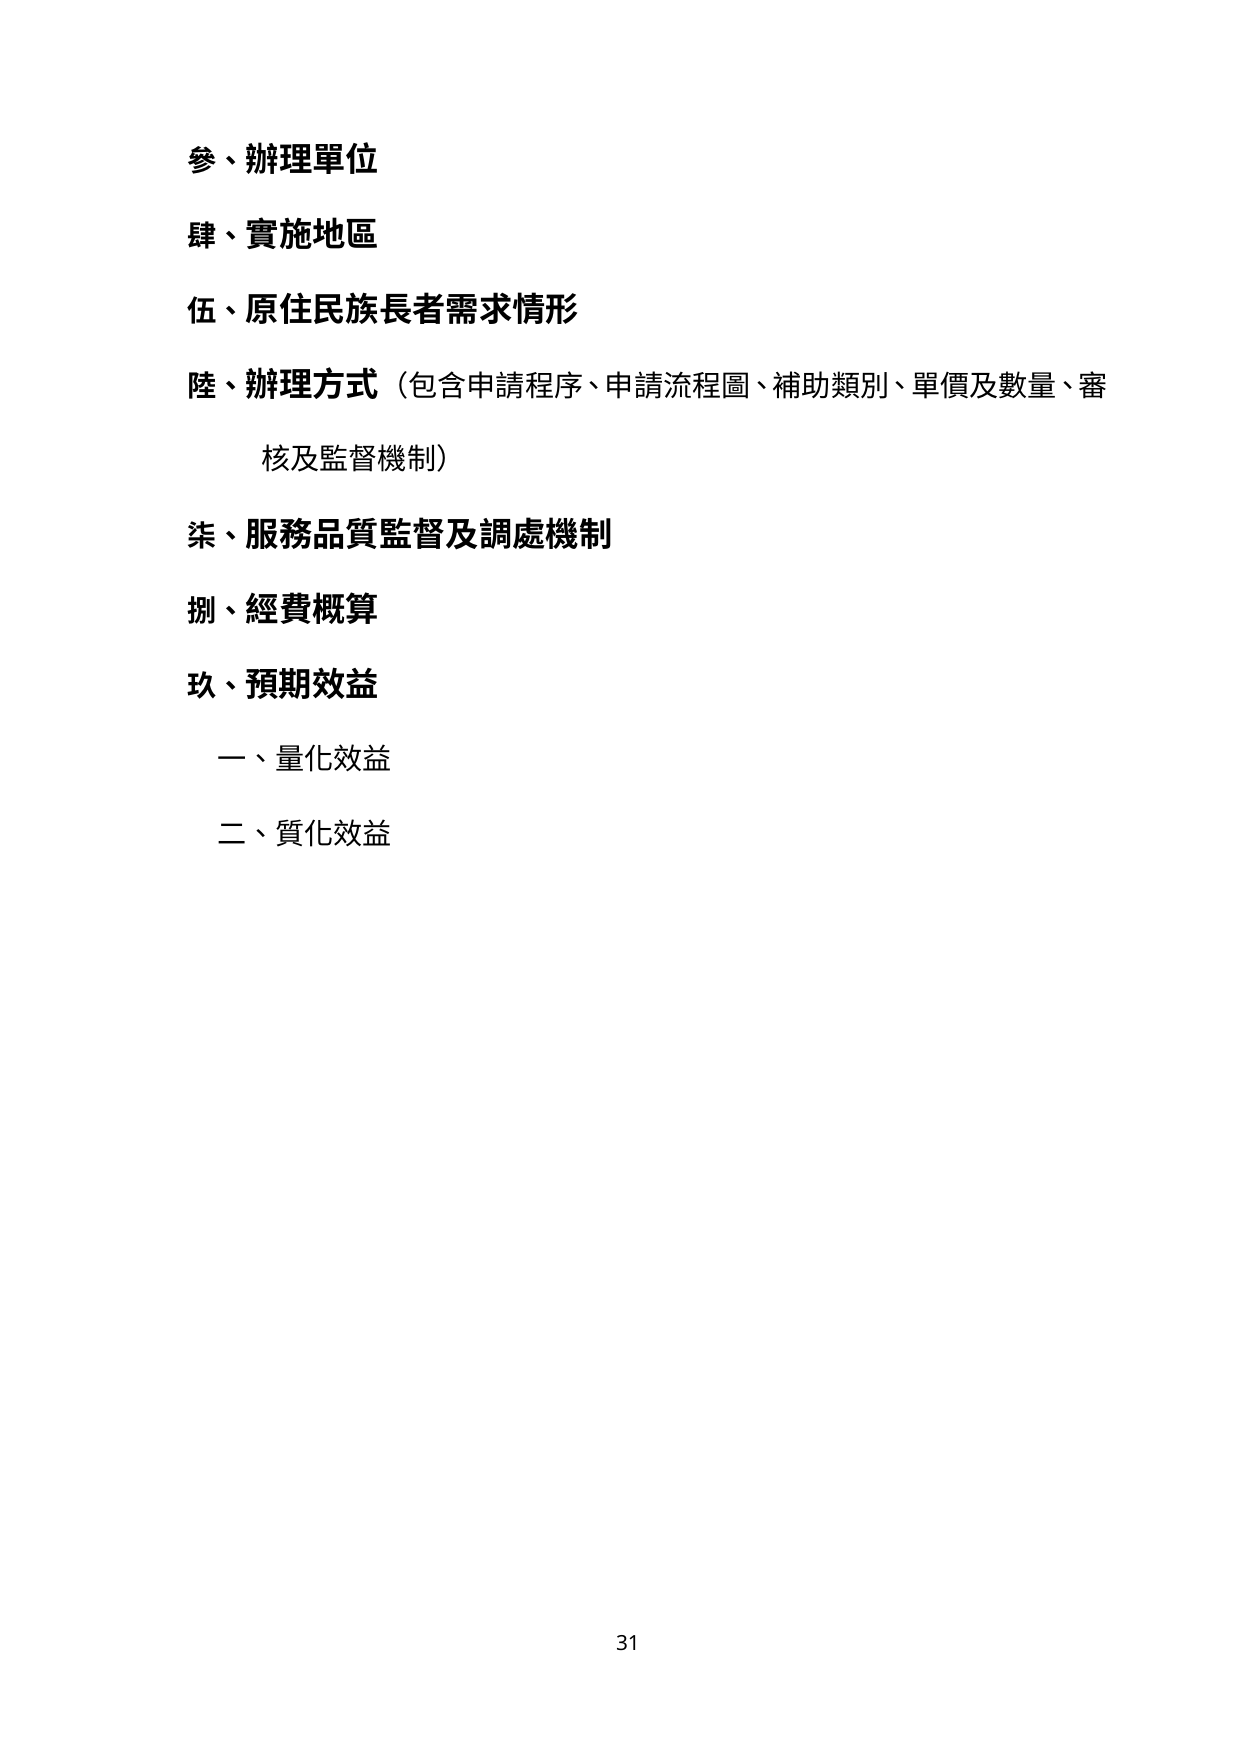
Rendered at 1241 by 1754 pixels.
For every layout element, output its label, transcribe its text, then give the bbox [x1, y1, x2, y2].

list 經費概算 [187, 569, 1107, 644]
list 服務品質監督及調處機制 [187, 494, 1107, 569]
list 辦理方式（包含申請程序、申請流程圖、補助類別、單價及數量、審核及監督機制） [187, 344, 1107, 494]
list 質化效益 [217, 794, 1107, 869]
list 辦理單位 [187, 119, 1107, 194]
list 量化效益 [217, 719, 1107, 794]
list 原住民族長者需求情形 [187, 269, 1107, 344]
list 預期效益 [187, 644, 1107, 719]
list 實施地區 [187, 194, 1107, 269]
